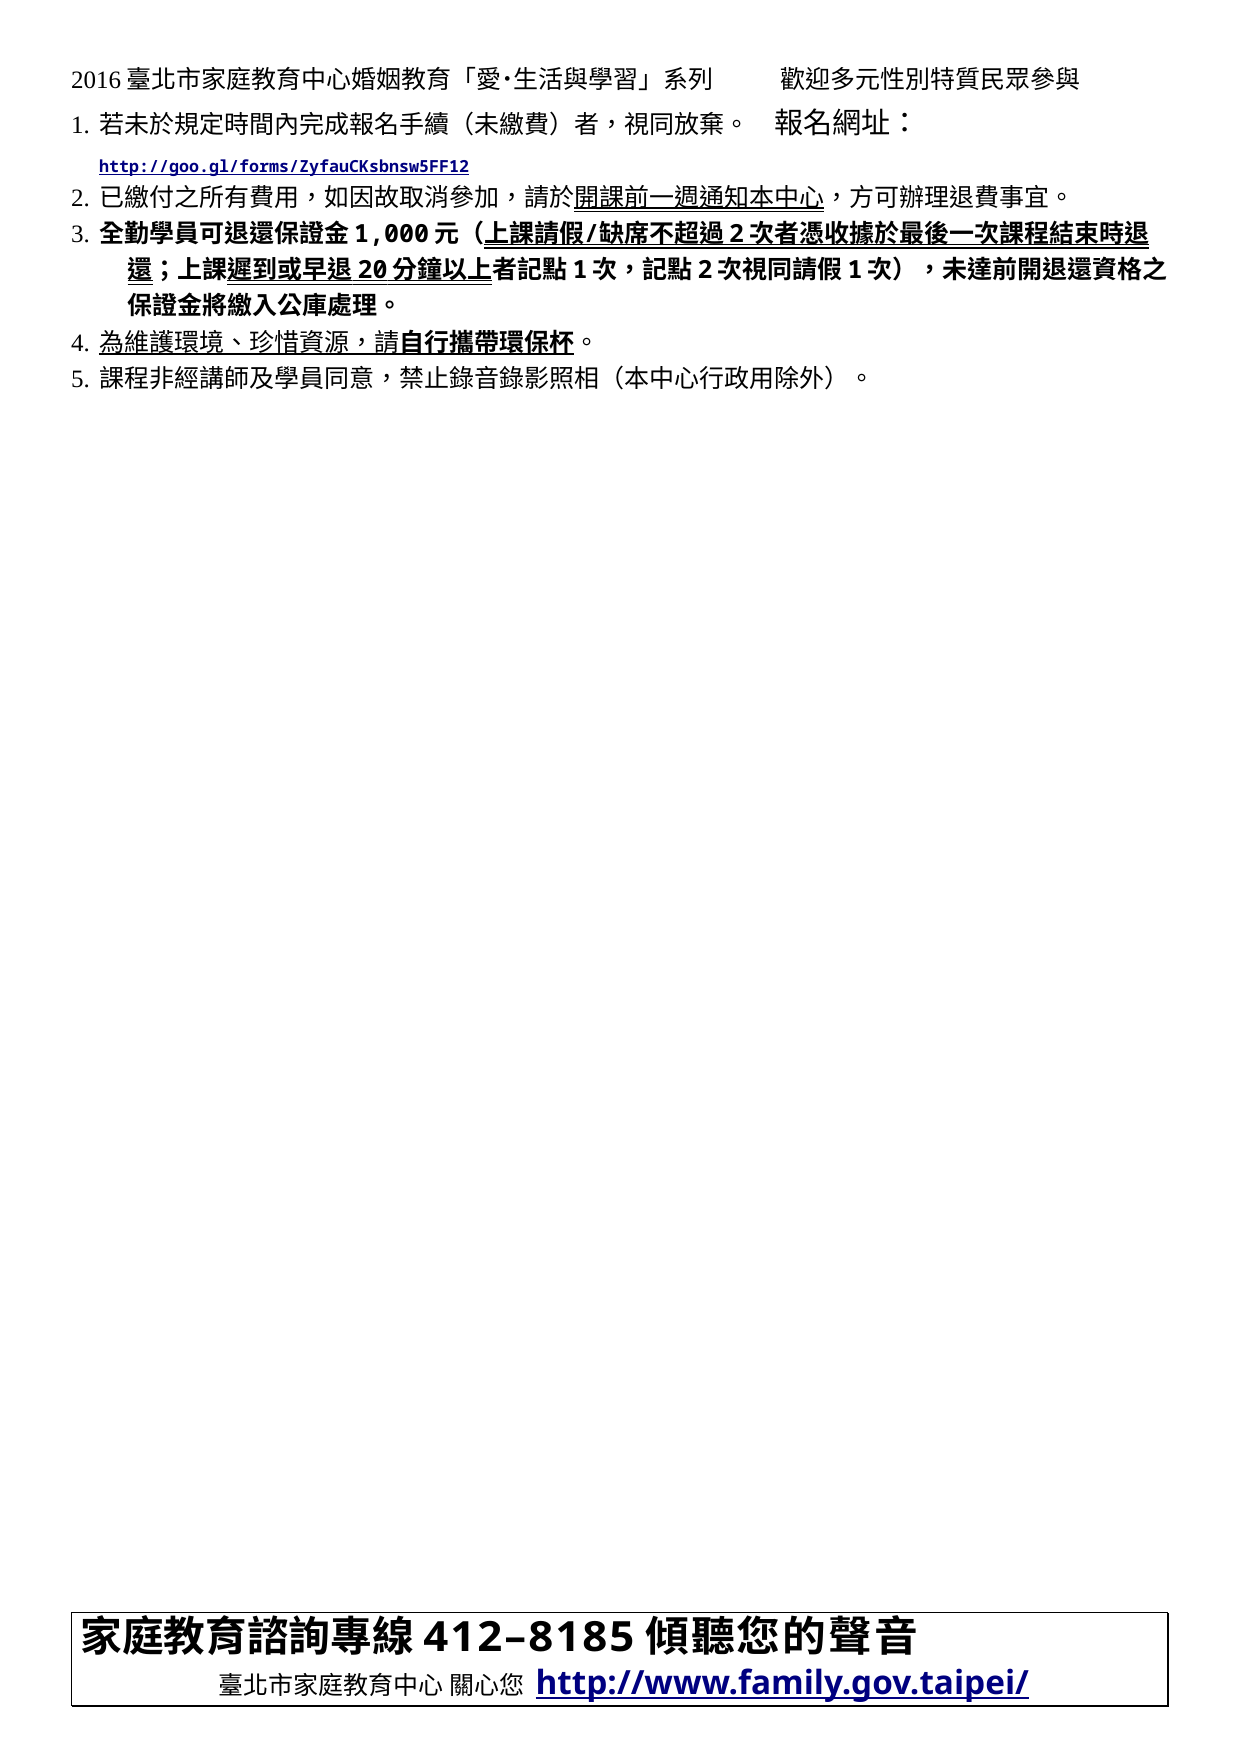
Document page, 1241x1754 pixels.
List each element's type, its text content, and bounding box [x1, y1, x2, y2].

list 課程非經講師及學員同意，禁止錄音錄影照相（本中心行政用除外）。 [71, 358, 1169, 394]
list 若未於規定時間內完成報名手續（未繳費）者，視同放棄。 報名網址：http://goo.gl/forms/ZyfauCKsbnsw5FF12 [71, 99, 1169, 177]
list 已繳付之所有費用，如因故取消參加，請於開課前一週通知本中心，方可辦理退費事宜。 [71, 177, 1169, 213]
list 為維護環境、珍惜資源，請自行攜帶環保杯。 [71, 322, 1169, 358]
list 全勤學員可退還保證金1,000元（上課請假/缺席不超過2次者憑收據於最後一次課程結束時退還；上課遲到或早退20分鐘以上者記點1次，記點2次視同請假1次），未達前開退還資格之保證金將繳入公庫處理。 [71, 213, 1169, 322]
